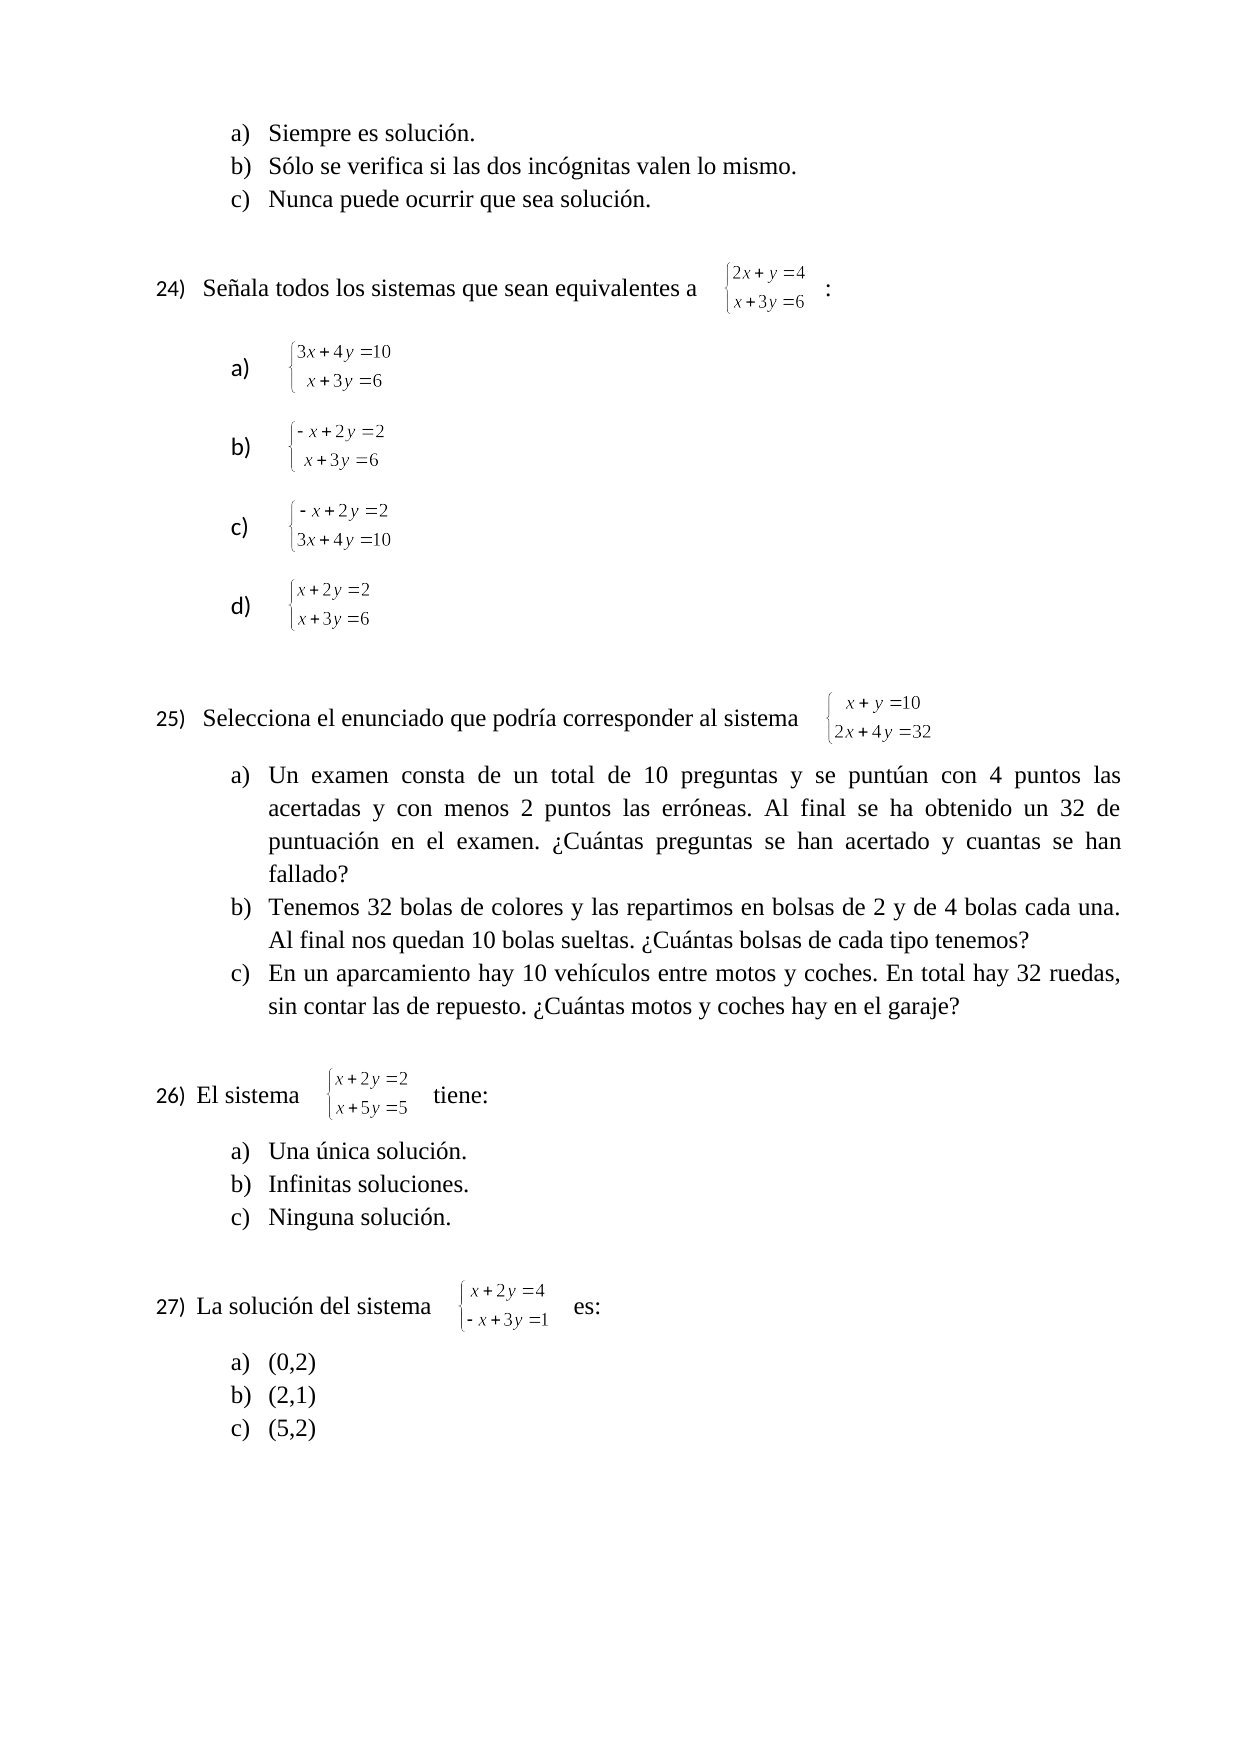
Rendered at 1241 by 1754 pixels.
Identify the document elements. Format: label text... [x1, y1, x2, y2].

list (2,1) [231, 1381, 1122, 1409]
list La solución del sistema es: [156, 1268, 1122, 1343]
list Señala todos los sistemas que sean equivalentes a : [156, 250, 1122, 325]
list Una única solución. [231, 1136, 1122, 1165]
list Ninguna solución. [231, 1202, 1122, 1231]
list Nunca puede ocurrir que sea solución. [231, 184, 1122, 213]
list Sólo se verifica si las dos incógnitas valen lo mismo. [231, 151, 1122, 180]
list El sistema tiene: [156, 1057, 1122, 1132]
list (5,2) [231, 1413, 1122, 1442]
list Infinitas soluciones. [231, 1169, 1122, 1198]
list En un aparcamiento hay 10 vehículos entre motos y coches. En total hay 32 ruedas, sin contar las de repuesto. ¿Cuántas motos y coches hay en el garaje? [231, 958, 1122, 1019]
list Tenemos 32 bolas de colores y las repartimos en bolsas de 2 y de 4 bolas cada una. Al final nos quedan 10 bolas sueltas. ¿Cuántas bolsas de cada tipo tenemos? [231, 892, 1122, 953]
list Un examen consta de un total de 10 preguntas y se puntúan con 4 puntos las acertadas y con menos 2 puntos las erróneas. Al final se ha obtenido un 32 de puntuación en el examen. ¿Cuántas preguntas se han acertado y cuantas se han fallado? [231, 760, 1122, 887]
list (0,2) [231, 1347, 1122, 1376]
list Selecciona el enunciado que podría corresponder al sistema [156, 680, 1122, 755]
list Siempre es solución. [231, 118, 1122, 147]
